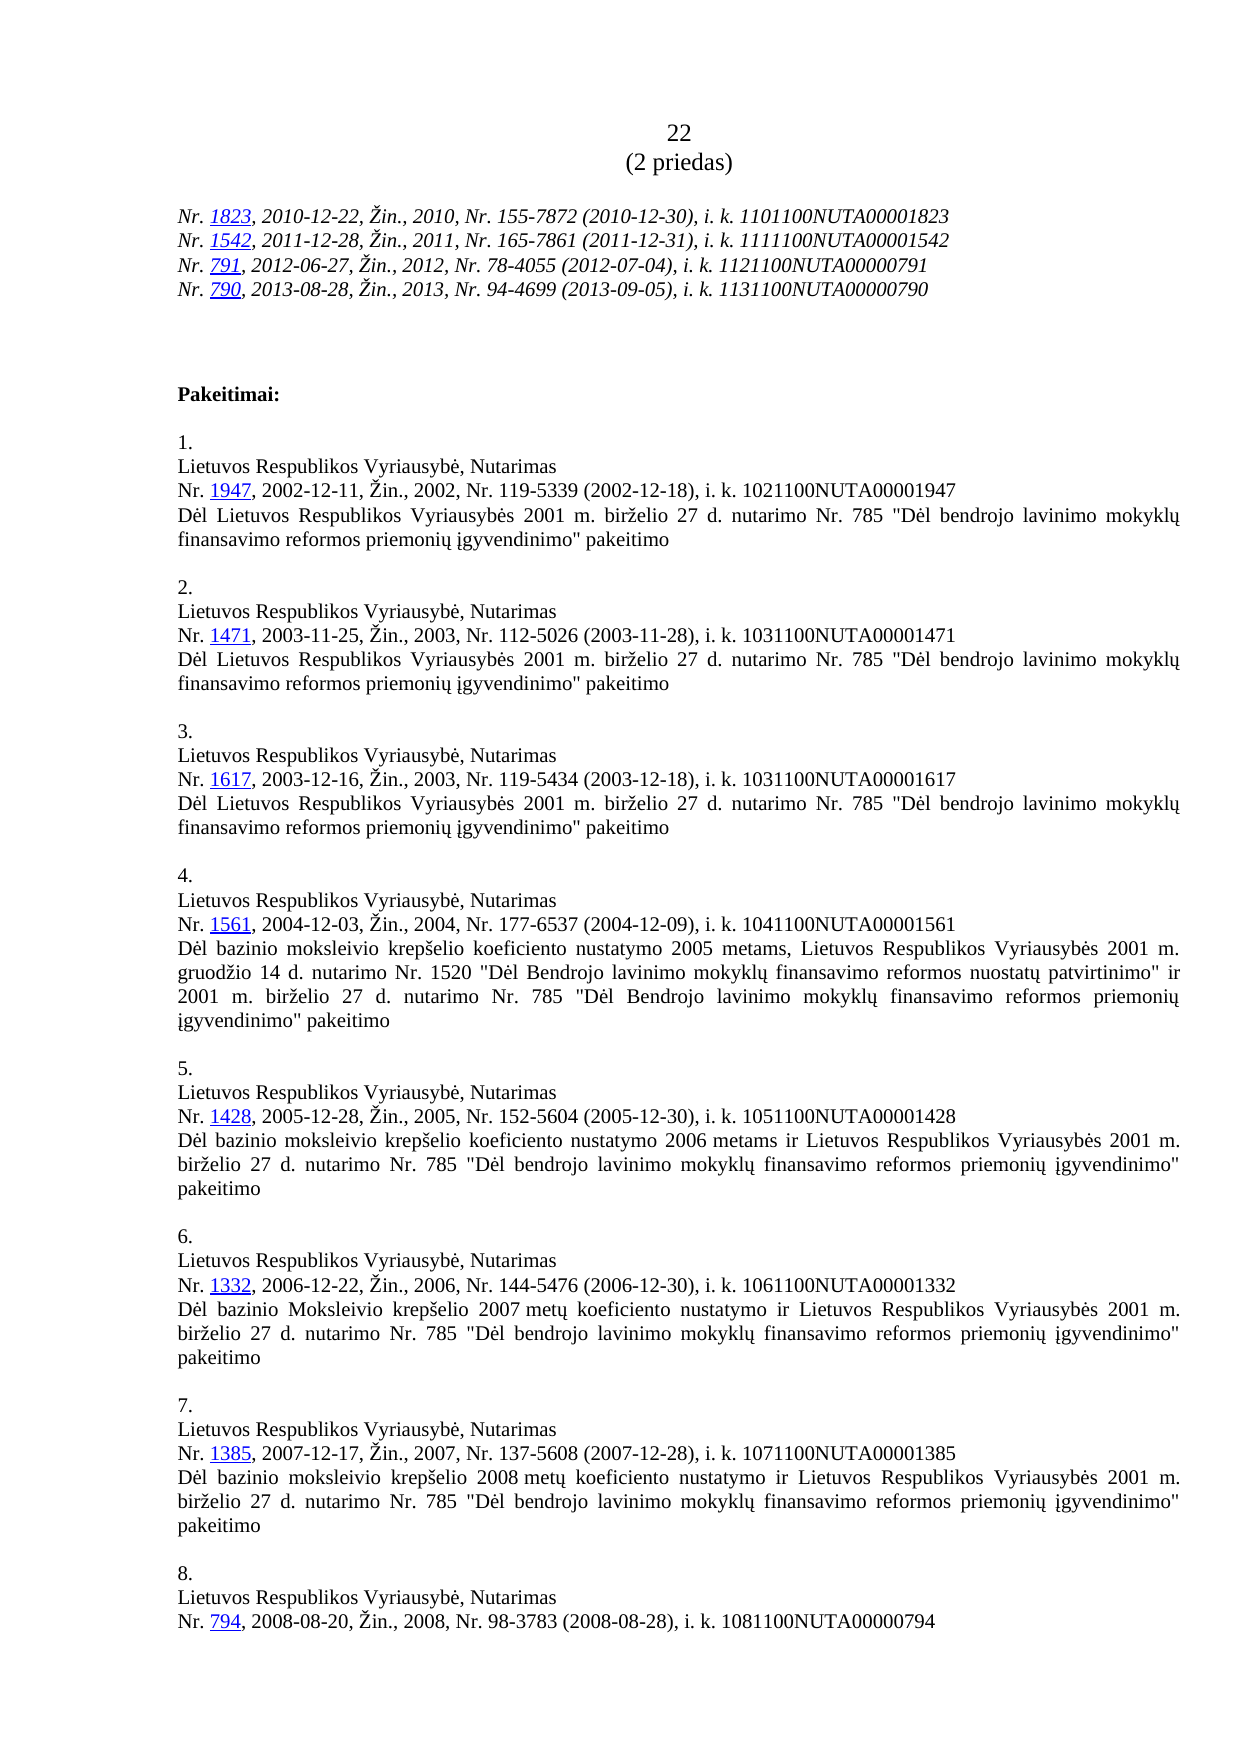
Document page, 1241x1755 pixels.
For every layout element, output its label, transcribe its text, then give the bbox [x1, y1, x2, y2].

text 5. [177, 1056, 1181, 1080]
text Dėl bazinio moksleivio krepšelio koeficiento nustatymo 2005 metams, Lietuvos Respublikos Vyriausybės 2001 m. gruodžio 14 d. nutarimo Nr. 1520 "Dėl Bendrojo lavinimo mokyklų finansavimo reformos nuostatų patvirtinimo" ir 2001 m. birželio 27 d. nutarimo Nr. 785 "Dėl Bendrojo lavinimo mokyklų finansavimo reformos priemonių įgyvendinimo" pakeitimo [177, 936, 1181, 1032]
text Nr. 790, 2013-08-28, Žin., 2013, Nr. 94-4699 (2013-09-05), i. k. 1131100NUTA00000790 [177, 277, 1181, 301]
text Nr. 1947, 2002-12-11, Žin., 2002, Nr. 119-5339 (2002-12-18), i. k. 1021100NUTA00001947 [177, 478, 1181, 502]
text Nr. 1617, 2003-12-16, Žin., 2003, Nr. 119-5434 (2003-12-18), i. k. 1031100NUTA00001617 [177, 767, 1181, 791]
text Nr. 1385, 2007-12-17, Žin., 2007, Nr. 137-5608 (2007-12-28), i. k. 1071100NUTA00001385 [177, 1441, 1181, 1465]
text 2. [177, 575, 1181, 599]
text 3. [177, 719, 1181, 743]
text Dėl bazinio moksleivio krepšelio koeficiento nustatymo 2006 metams ir Lietuvos Respublikos Vyriausybės 2001 m. birželio 27 d. nutarimo Nr. 785 "Dėl bendrojo lavinimo mokyklų finansavimo reformos priemonių įgyvendinimo" pakeitimo [177, 1128, 1181, 1200]
text Lietuvos Respublikos Vyriausybė, Nutarimas [177, 743, 1181, 767]
text Nr. 1428, 2005-12-28, Žin., 2005, Nr. 152-5604 (2005-12-30), i. k. 1051100NUTA00001428 [177, 1104, 1181, 1128]
text Lietuvos Respublikos Vyriausybė, Nutarimas [177, 1417, 1181, 1441]
text Dėl Lietuvos Respublikos Vyriausybės 2001 m. birželio 27 d. nutarimo Nr. 785 "Dėl bendrojo lavinimo mokyklų finansavimo reformos priemonių įgyvendinimo" pakeitimo [177, 791, 1181, 839]
text 4. [177, 863, 1181, 887]
text Nr. 1332, 2006-12-22, Žin., 2006, Nr. 144-5476 (2006-12-30), i. k. 1061100NUTA00001332 [177, 1272, 1181, 1297]
text 6. [177, 1224, 1181, 1248]
text Lietuvos Respublikos Vyriausybė, Nutarimas [177, 1080, 1181, 1104]
text Nr. 1823, 2010-12-22, Žin., 2010, Nr. 155-7872 (2010-12-30), i. k. 1101100NUTA00001823 [177, 204, 1181, 228]
text Pakeitimai: [177, 382, 1181, 406]
text Dėl bazinio moksleivio krepšelio 2008 metų koeficiento nustatymo ir Lietuvos Respublikos Vyriausybės 2001 m. birželio 27 d. nutarimo Nr. 785 "Dėl bendrojo lavinimo mokyklų finansavimo reformos priemonių įgyvendinimo" pakeitimo [177, 1465, 1181, 1537]
text Lietuvos Respublikos Vyriausybė, Nutarimas [177, 1585, 1181, 1609]
text Lietuvos Respublikos Vyriausybė, Nutarimas [177, 1248, 1181, 1272]
text 7. [177, 1393, 1181, 1417]
text Lietuvos Respublikos Vyriausybė, Nutarimas [177, 599, 1181, 623]
text Dėl bazinio Moksleivio krepšelio 2007 metų koeficiento nustatymo ir Lietuvos Respublikos Vyriausybės 2001 m. birželio 27 d. nutarimo Nr. 785 "Dėl bendrojo lavinimo mokyklų finansavimo reformos priemonių įgyvendinimo" pakeitimo [177, 1297, 1181, 1369]
text Dėl Lietuvos Respublikos Vyriausybės 2001 m. birželio 27 d. nutarimo Nr. 785 "Dėl bendrojo lavinimo mokyklų finansavimo reformos priemonių įgyvendinimo" pakeitimo [177, 502, 1181, 551]
text Nr. 1561, 2004-12-03, Žin., 2004, Nr. 177-6537 (2004-12-09), i. k. 1041100NUTA00001561 [177, 912, 1181, 936]
text Lietuvos Respublikos Vyriausybė, Nutarimas [177, 454, 1181, 478]
text 1. [177, 430, 1181, 454]
text 8. [177, 1561, 1181, 1585]
text Nr. 794, 2008-08-20, Žin., 2008, Nr. 98-3783 (2008-08-28), i. k. 1081100NUTA00000794 [177, 1609, 1181, 1633]
text Nr. 1471, 2003-11-25, Žin., 2003, Nr. 112-5026 (2003-11-28), i. k. 1031100NUTA00001471 [177, 623, 1181, 647]
text Lietuvos Respublikos Vyriausybė, Nutarimas [177, 887, 1181, 912]
text Dėl Lietuvos Respublikos Vyriausybės 2001 m. birželio 27 d. nutarimo Nr. 785 "Dėl bendrojo lavinimo mokyklų finansavimo reformos priemonių įgyvendinimo" pakeitimo [177, 647, 1181, 695]
text Nr. 1542, 2011-12-28, Žin., 2011, Nr. 165-7861 (2011-12-31), i. k. 1111100NUTA00001542 [177, 228, 1181, 252]
text Nr. 791, 2012-06-27, Žin., 2012, Nr. 78-4055 (2012-07-04), i. k. 1121100NUTA00000791 [177, 252, 1181, 277]
